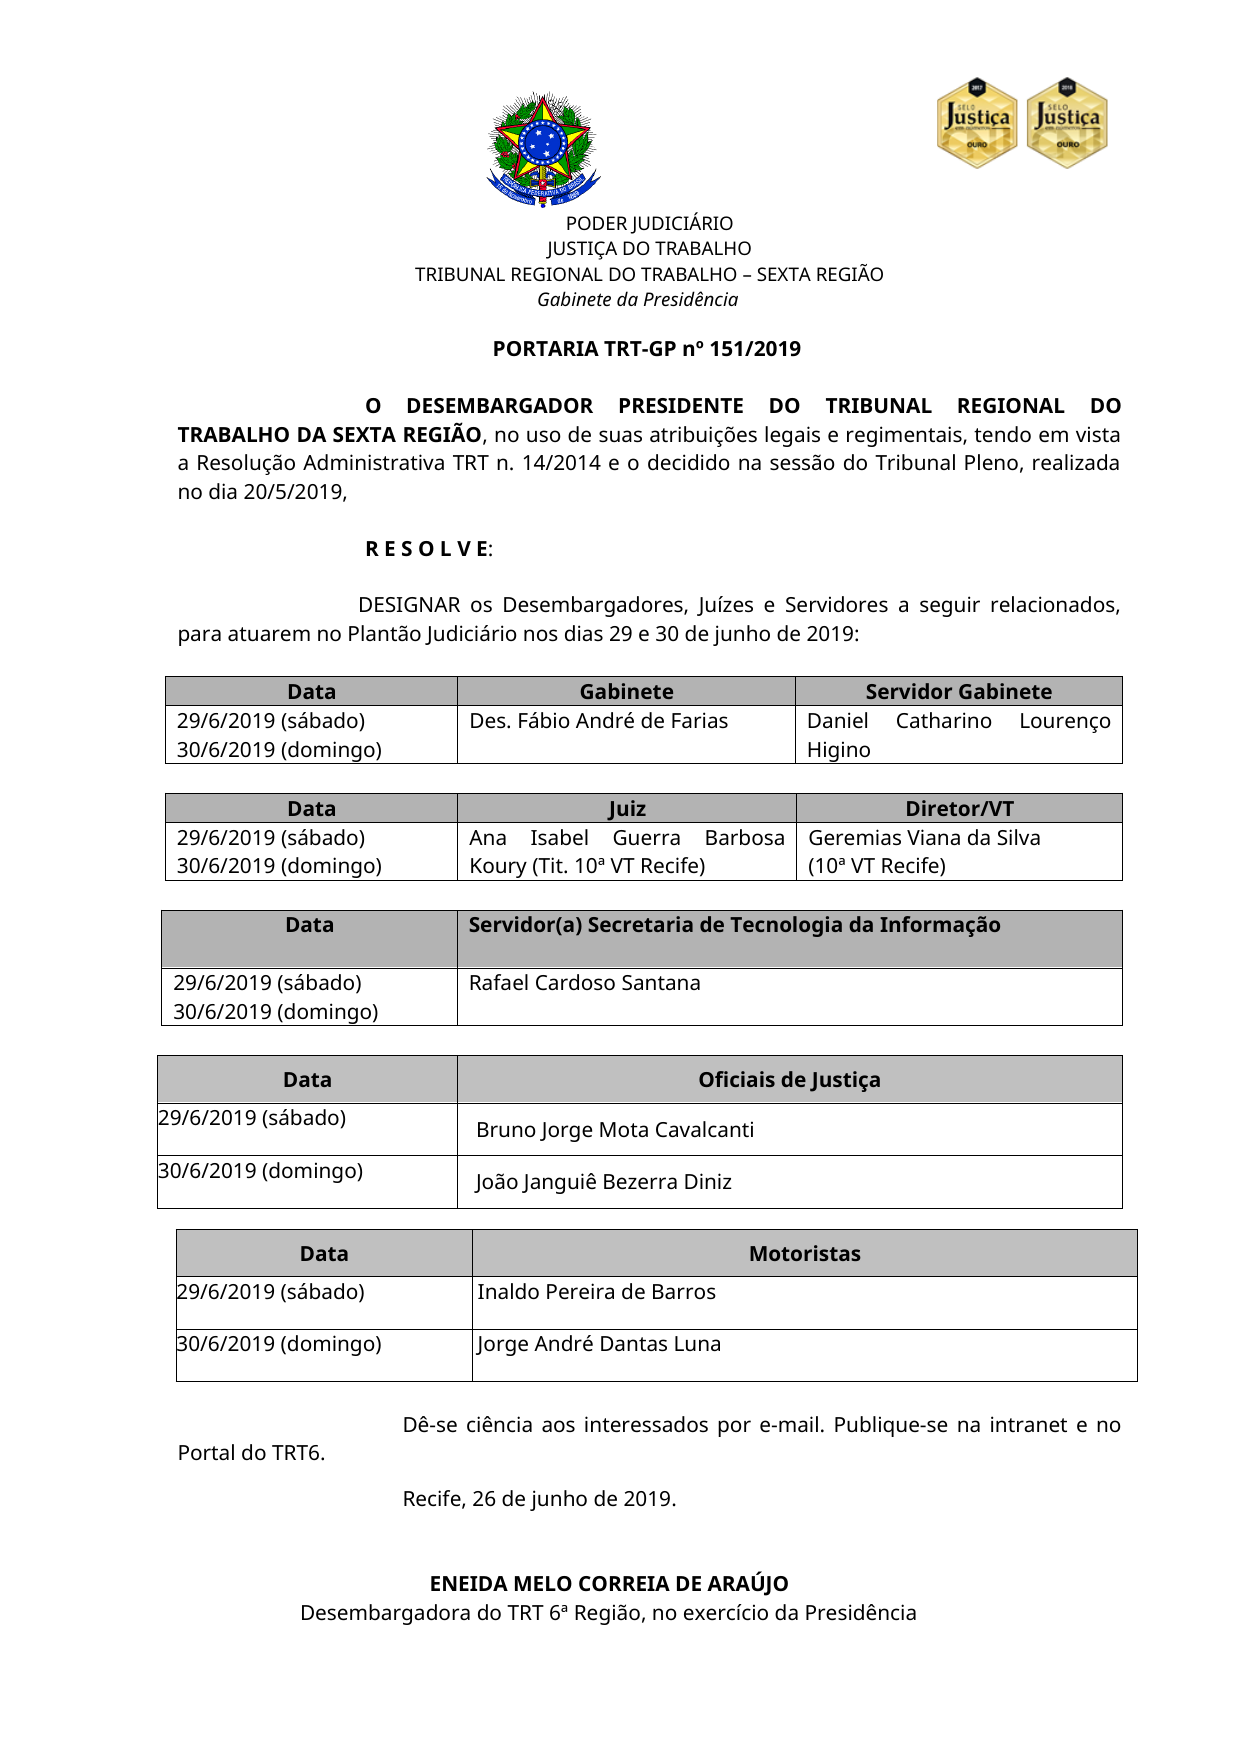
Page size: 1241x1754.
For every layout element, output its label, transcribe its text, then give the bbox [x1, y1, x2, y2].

text R E S O L V E: [233, 534, 1122, 562]
text ENEIDA MELO CORREIA DE ARAÚJO [177, 1569, 1122, 1598]
table_cell Bruno Jorge Mota Cavalcanti [458, 1104, 1122, 1155]
table_cell 29/6/2019 (sábado) 30/6/2019 (domingo) [166, 823, 457, 880]
table_header Motoristas [473, 1230, 1137, 1276]
table_cell 29/6/2019 (sábado) [158, 1104, 457, 1155]
table_header Oficiais de Justiça [458, 1056, 1122, 1102]
table_cell 29/6/2019 (sábado) 30/6/2019 (domingo) [166, 706, 457, 763]
table_header Gabinete [458, 677, 795, 705]
table_cell 29/6/2019 (sábado) 30/6/2019 (domingo) [162, 969, 457, 1025]
table_cell Inaldo Pereira de Barros [473, 1277, 1137, 1329]
table_cell 29/6/2019 (sábado) [177, 1277, 472, 1329]
table_header Diretor/VT [797, 794, 1122, 822]
text Dê-se ciência aos interessados por e-mail. Publique-se na intranet e no Portal do TRT6. [177, 1410, 1122, 1467]
table_cell Jorge André Dantas Luna [473, 1330, 1137, 1381]
table_cell Geremias Viana da Silva (10ª VT Recife) [797, 823, 1122, 880]
table_cell Daniel Catharino Lourenço Higino [796, 706, 1122, 763]
table_cell Rafael Cardoso Santana [458, 969, 1122, 1025]
text Recife, 26 de junho de 2019. [177, 1484, 1122, 1512]
text O DESEMBARGADOR PRESIDENTE DO TRIBUNAL REGIONAL DO TRABALHO DA SEXTA REGIÃO, no uso de suas atribuições legais e regimentais, tendo em vista a Resolução Administrativa TRT n. 14/2014 e o decidido na sessão do Tribunal Pleno, realizada no dia 20/5/2019, [177, 391, 1122, 505]
table_header Juiz [458, 794, 796, 822]
table_header Data [177, 1230, 472, 1276]
table_cell João Janguiê Bezerra Diniz [458, 1156, 1122, 1207]
text DESIGNAR os Desembargadores, Juízes e Servidores a seguir relacionados, para atuarem no Plantão Judiciário nos dias 29 e 30 de junho de 2019: [177, 591, 1122, 647]
text Desembargadora do TRT 6ª Região, no exercício da Presidência [177, 1598, 1122, 1626]
table_header Data [162, 911, 457, 967]
picture [480, 88, 604, 210]
picture [937, 75, 1122, 176]
table_header Data [166, 794, 457, 822]
table_cell Ana Isabel Guerra Barbosa Koury (Tit. 10ª VT Recife) [458, 823, 796, 880]
table_header Servidor Gabinete [796, 677, 1122, 705]
table_header Data [166, 677, 457, 705]
text PORTARIA TRT-GP nº 151/2019 [177, 334, 1122, 363]
table_cell 30/6/2019 (domingo) [158, 1156, 457, 1207]
table_header Data [158, 1056, 457, 1102]
table_cell Des. Fábio André de Farias [458, 706, 795, 763]
table_cell 30/6/2019 (domingo) [177, 1330, 472, 1381]
table_header Servidor(a) Secretaria de Tecnologia da Informação [458, 911, 1122, 967]
